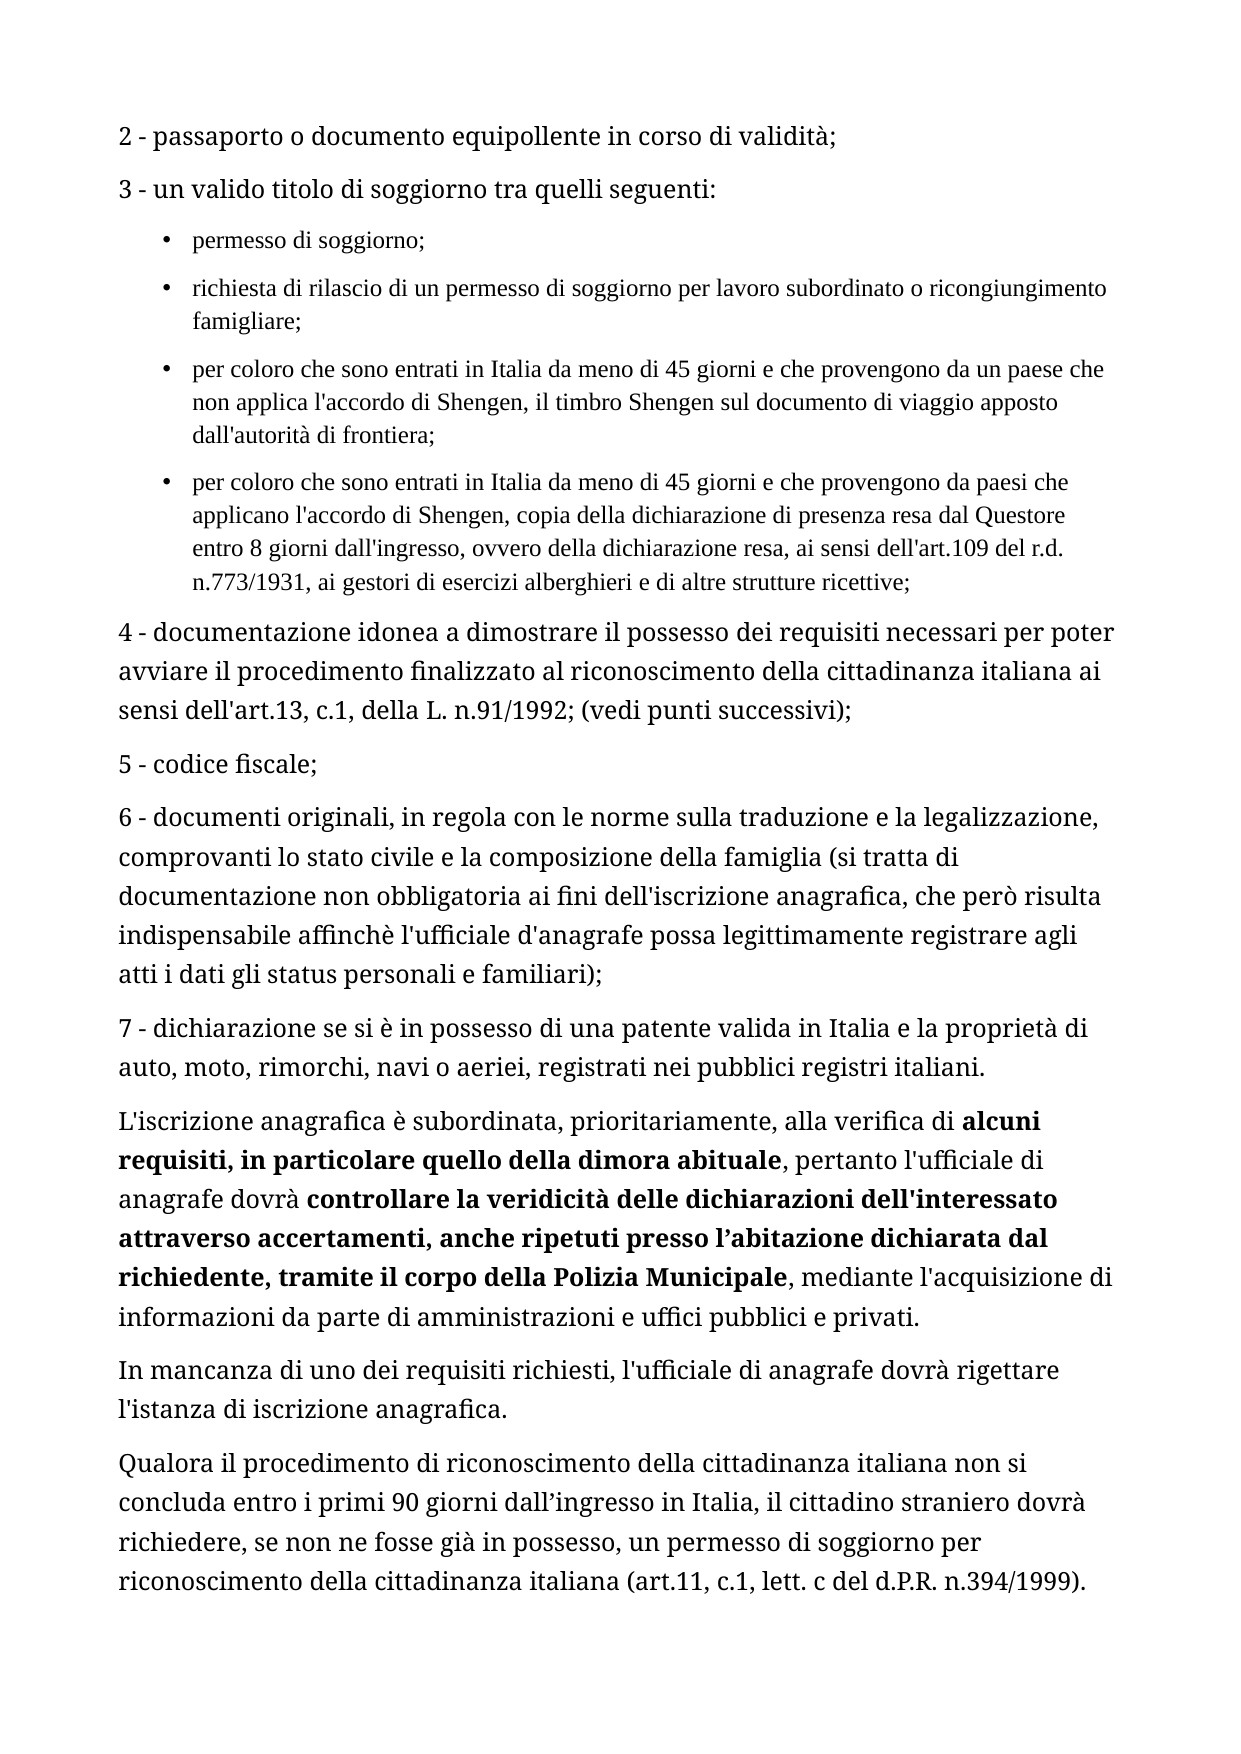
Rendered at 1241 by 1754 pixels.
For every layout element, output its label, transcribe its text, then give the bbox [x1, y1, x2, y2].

list permesso di soggiorno; [162, 226, 1122, 254]
text Qualora il procedimento di riconoscimento della cittadinanza italiana non si concluda entro i primi 90 giorni dall’ingresso in Italia, il cittadino straniero dovrà richiedere, se non ne fosse già in possesso, un permesso di soggiorno per riconoscimento della cittadinanza italiana (art.11, c.1, lett. c del d.P.R. n.394/1999). [118, 1446, 1122, 1597]
text 7 - dichiarazione se si è in possesso di una patente valida in Italia e la proprietà di auto, moto, rimorchi, navi o aeriei, registrati nei pubblici registri italiani. [118, 1010, 1122, 1084]
text In mancanza di uno dei requisiti richiesti, l'ufficiale di anagrafe dovrà rigettare l'istanza di iscrizione anagrafica. [118, 1353, 1122, 1426]
text 6 - documenti originali, in regola con le norme sulla traduzione e la legalizzazione, comprovanti lo stato civile e la composizione della famiglia (si tratta di documentazione non obbligatoria ai fini dell'iscrizione anagrafica, che però risulta indispensabile affinchè l'ufficiale d'anagrafe possa legittimamente registrare agli atti i dati gli status personali e familiari); [118, 800, 1122, 991]
text L'iscrizione anagrafica è subordinata, prioritariamente, alla verifica di alcuni requisiti, in particolare quello della dimora abituale, pertanto l'ufficiale di anagrafe dovrà controllare la veridicità delle dichiarazioni dell'interessato attraverso accertamenti, anche ripetuti presso l’abitazione dichiarata dal richiedente, tramite il corpo della Polizia Municipale, mediante l'acquisizione di informazioni da parte di amministrazioni e uffici pubblici e privati. [118, 1103, 1122, 1333]
text 4 - documentazione idonea a dimostrare il possesso dei requisiti necessari per poter avviare il procedimento finalizzato al riconoscimento della cittadinanza italiana ai sensi dell'art.13, c.1, della L. n.91/1992; (vedi punti successivi); [118, 614, 1122, 727]
text 2 - passaporto o documento equipollente in corso di validità; [118, 118, 1122, 152]
list per coloro che sono entrati in Italia da meno di 45 giorni e che provengono da un paese che non applica l'accordo di Shengen, il timbro Shengen sul documento di viaggio apposto dall'autorità di frontiera; [162, 354, 1122, 449]
text 5 - codice fiscale; [118, 746, 1122, 780]
text 3 - un valido titolo di soggiorno tra quelli seguenti: [118, 172, 1122, 206]
list richiesta di rilascio di un permesso di soggiorno per lavoro subordinato o ricongiungimento famigliare; [162, 273, 1122, 335]
list per coloro che sono entrati in Italia da meno di 45 giorni e che provengono da paesi che applicano l'accordo di Shengen, copia della dichiarazione di presenza resa dal Questore entro 8 giorni dall'ingresso, ovvero della dichiarazione resa, ai sensi dell'art.109 del r.d. n.773/1931, ai gestori di esercizi alberghieri e di altre strutture ricettive; [162, 467, 1122, 595]
